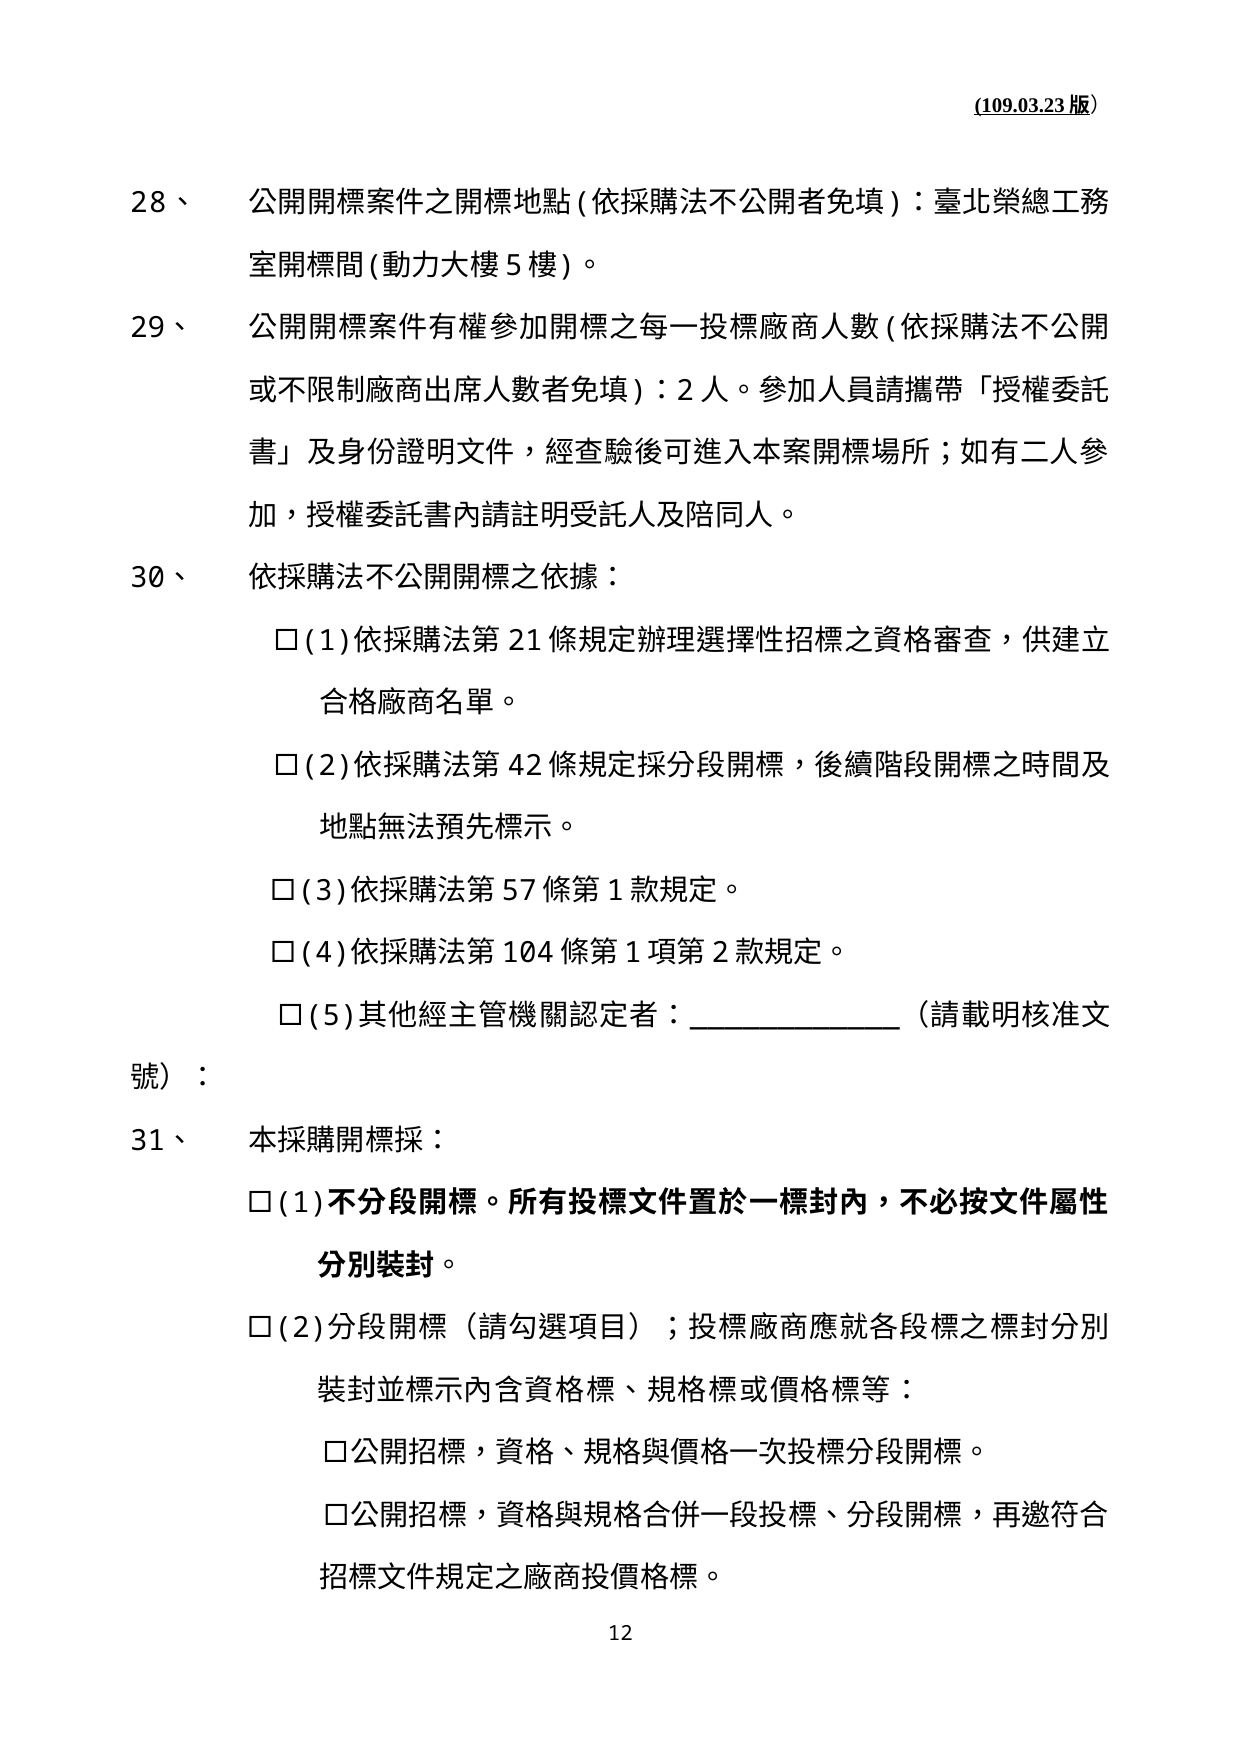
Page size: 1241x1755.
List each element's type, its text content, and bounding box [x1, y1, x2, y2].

list 公開開標案件有權參加開標之每一投標廠商人數(依採購法不公開或不限制廠商出席人數者免填)：2人。參加人員請攜帶「授權委託書」及身份證明文件，經查驗後可進入本案開標場所；如有二人參加，授權委託書內請註明受託人及陪同人。 [130, 283, 1110, 533]
list 依採購法不公開開標之依據： [130, 533, 1110, 596]
text (2)分段開標（請勾選項目）；投標廠商應就各段標之標封分別裝封並標示內含資格標、規格標或價格標等： [247, 1283, 1110, 1408]
text (2)依採購法第42條規定採分段開標，後續階段開標之時間及地點無法預先標示。 [130, 721, 1110, 846]
text (4)依採購法第104條第1項第2款規定。 [130, 908, 1110, 971]
text 公開招標，資格、規格與價格一次投標分段開標。 [130, 1408, 1110, 1471]
text (1)依採購法第21條規定辦理選擇性招標之資格審查，供建立合格廠商名單。 [130, 596, 1110, 721]
list 本採購開標採： [130, 1096, 1110, 1158]
text (3)依採購法第57條第1款規定。 [130, 846, 1110, 908]
text (5)其他經主管機關認定者：____________（請載明核准文號）： [130, 971, 1110, 1096]
text (1)不分段開標。所有投標文件置於一標封內，不必按文件屬性分別裝封。 [247, 1158, 1110, 1283]
list 公開開標案件之開標地點(依採購法不公開者免填)：臺北榮總工務室開標間(動力大樓5樓)。 [130, 158, 1110, 283]
text 公開招標，資格與規格合併一段投標、分段開標，再邀符合招標文件規定之廠商投價格標。 [130, 1471, 1110, 1596]
